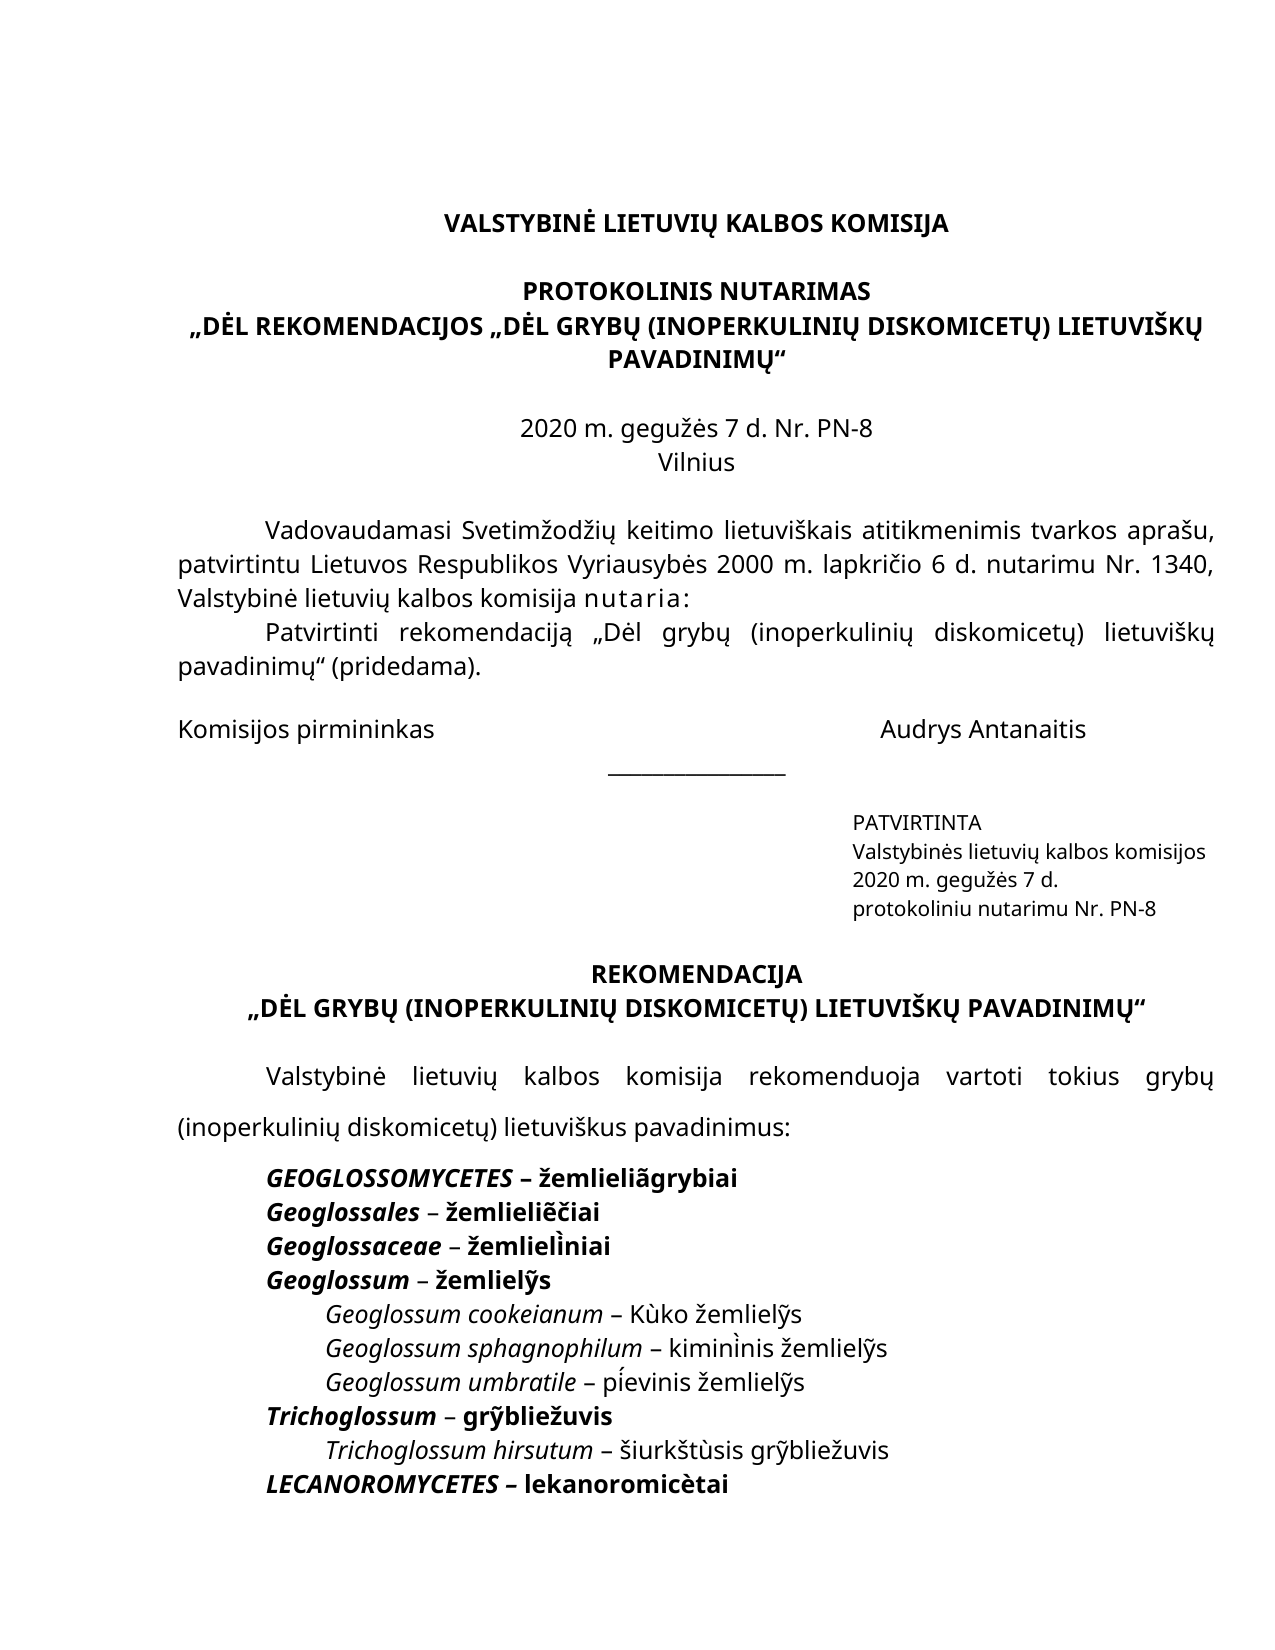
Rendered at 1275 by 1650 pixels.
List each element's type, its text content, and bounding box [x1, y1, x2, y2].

text REKOMENDACIJA [177, 956, 1216, 990]
text Trichoglossum – grỹbliežuvis [177, 1399, 1216, 1433]
text Komisijos pirmininkas Audrys Antanaitis [177, 712, 1216, 746]
text „DĖL REKOMENDACIJOS „DĖL GRYBŲ (INOPERKULINIŲ DISKOMICETŲ) LIETUVIŠKŲ PAVADINIMŲ“ [177, 308, 1216, 376]
text Geoglossum cookeianum – Kùko žemlielỹs [177, 1297, 1216, 1331]
text protokoliniu nutarimu Nr. PN-8 [777, 894, 1216, 922]
text ________________ [177, 746, 1216, 780]
text 2020 m. gegužės 7 d. [777, 865, 1216, 894]
text 2020 m. gegužės 7 d. Nr. PN-8 [177, 410, 1216, 444]
text Valstybinės lietuvių kalbos komisijos [777, 837, 1216, 865]
text „DĖL GRYBŲ (INOPERKULINIŲ DISKOMICETŲ) LIETUVIŠKŲ PAVADINIMŲ“ [177, 990, 1216, 1024]
text Geoglossum umbratile – pi̇́evinis žemlielỹs [177, 1365, 1216, 1399]
text Geoglossum – žemlielỹs [177, 1263, 1216, 1297]
text PROTOKOLINIS NUTARIMAS [177, 274, 1216, 308]
text LECANOROMYCETES – lekanoromicètai [177, 1467, 1216, 1501]
text Valstybinė lietuvių kalbos komisija rekomenduoja vartoti tokius grybų (inoperkulinių diskomicetų) lietuviškus pavadinimus: [177, 1058, 1216, 1143]
text Trichoglossum hirsutum – šiurkštùsis grỹbliežuvis [177, 1433, 1216, 1467]
text Vilnius [177, 444, 1216, 478]
text Patvirtinti rekomendaciją „Dėl grybų (inoperkulinių diskomicetų) lietuviškų pavadinimų“ (pridedama). [177, 615, 1216, 683]
text Geoglossaceae – žemlieli̇̀niai [177, 1229, 1216, 1263]
text Geoglossum sphagnophilum – kimini̇̀nis žemlielỹs [177, 1331, 1216, 1365]
text VALSTYBINĖ LIETUVIŲ KALBOS KOMISIJA [177, 206, 1216, 240]
text Geoglossales – žemlieliẽčiai [177, 1194, 1216, 1229]
text Vadovaudamasi Svetimžodžių keitimo lietuviškais atitikmenimis tvarkos aprašu, patvirtintu Lietuvos Respublikos Vyriausybės 2000 m. lapkričio 6 d. nutarimu Nr. 1340, Valstybinė lietuvių kalbos komisija nutaria: [177, 512, 1216, 615]
text PATVIRTINTA [777, 808, 1216, 837]
text Geoglossomycetes – žemlieliãgrybiai [177, 1161, 1216, 1194]
